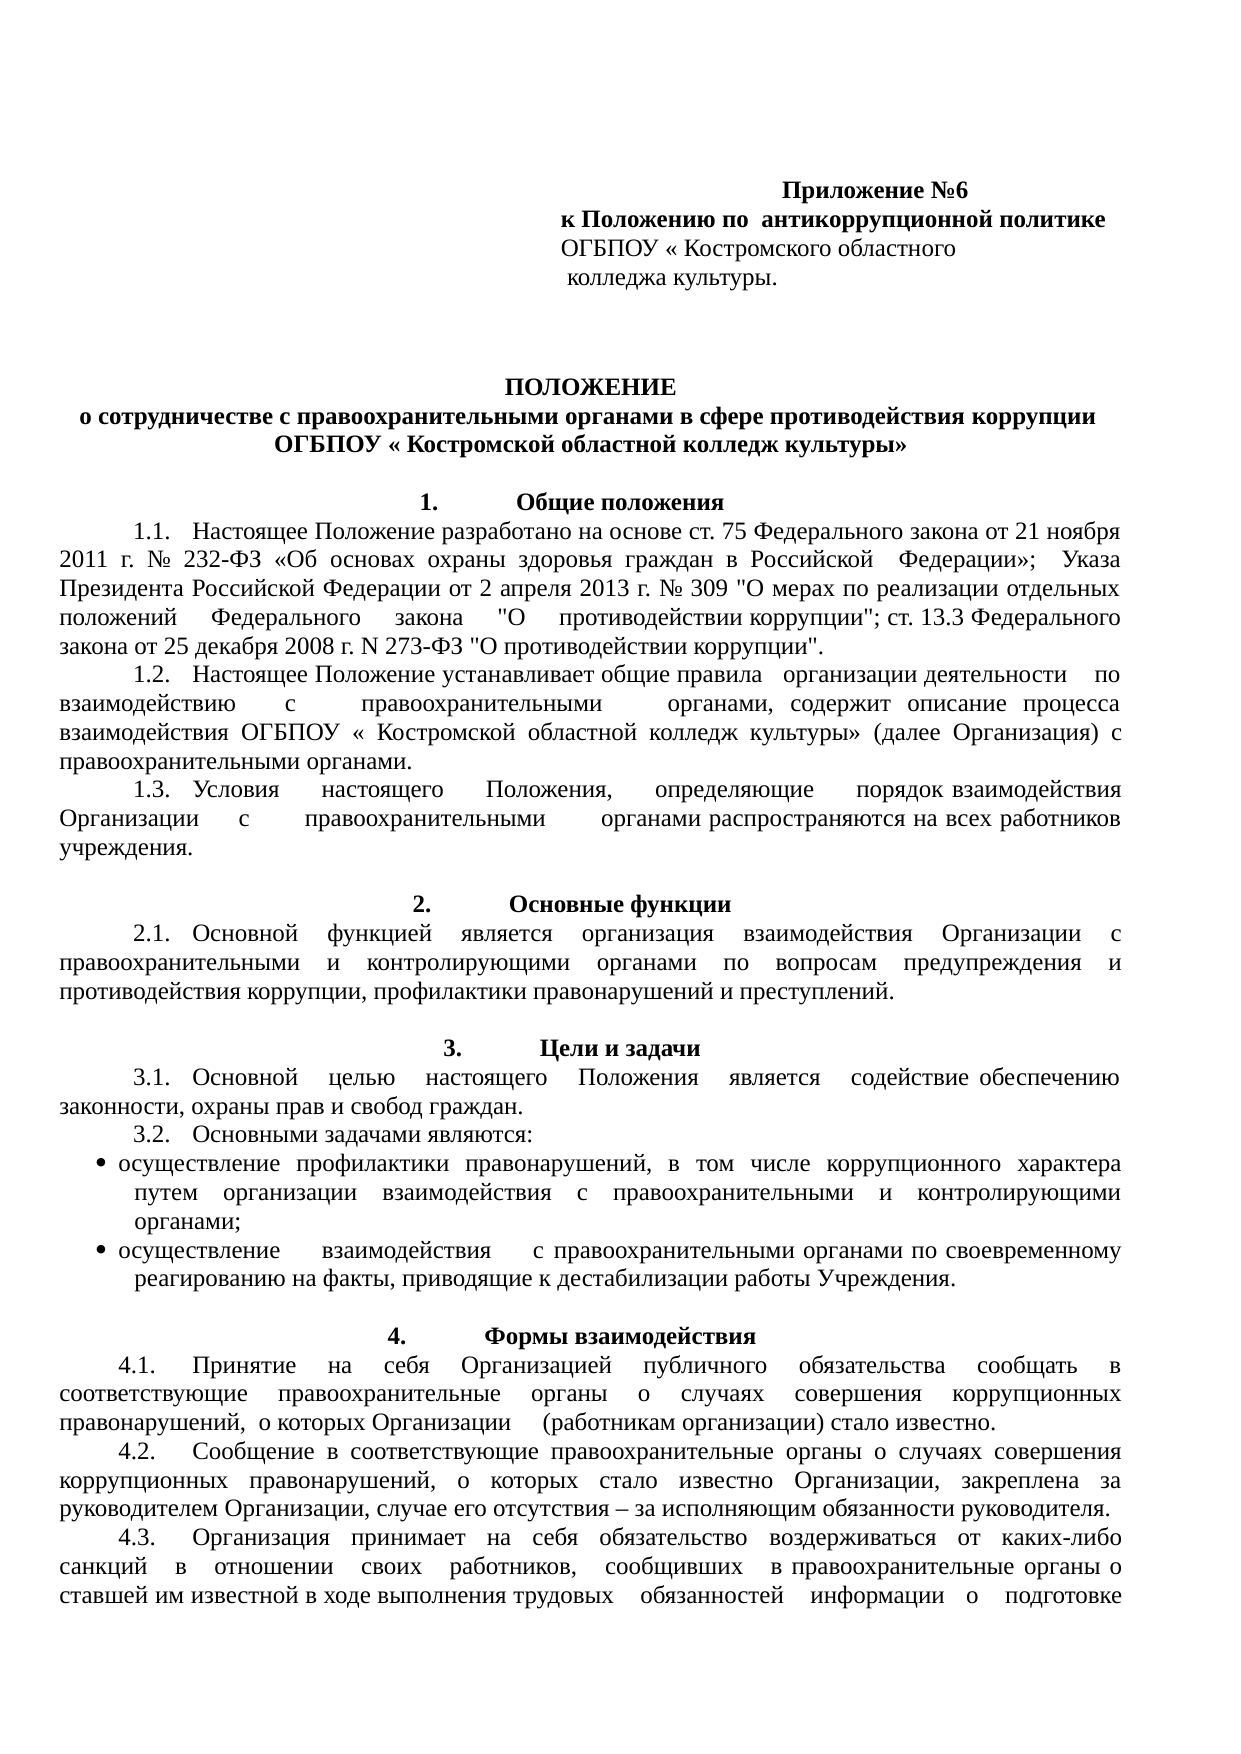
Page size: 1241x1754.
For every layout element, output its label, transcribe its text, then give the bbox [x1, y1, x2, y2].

list Цели и задачи [22, 1033, 1122, 1062]
list Настоящее Положение устанавливает общие правила организации деятельности по взаимодействию с правоохранительными органами, содержит описание процесса взаимодействия ОГБПОУ « Костромской областной колледж культуры» (далее Организация) с правоохранительными органами. [59, 659, 1122, 774]
text ПОЛОЖЕНИЕ [59, 372, 1122, 401]
list Основной функцией является организация взаимодействия Организации с правоохранительными и контролирующими органами по вопросам предупреждения и противодействия коррупции, профилактики правонарушений и преступлений. [59, 918, 1122, 1004]
list Основными задачами являются: [59, 1119, 1122, 1148]
text Приложение №6 [708, 176, 1122, 204]
list Условия настоящего Положения, определяющие порядок взаимодействия Организации с правоохранительными органами распространяются на всех работников учреждения. [59, 774, 1122, 861]
text к Положению по антикоррупционной политике [487, 204, 1122, 233]
list Настоящее Положение разработано на основе ст. 75 Федерального закона от 21 ноября 2011 г. № 232-ФЗ «Об основах охраны здоровья граждан в Российской Федерации»; Указа Президента Российской Федерации от 2 апреля 2013 г. № 309 "О мерах по реализации отдельных положений Федерального закона "О противодействии коррупции"; ст. 13.3 Федерального закона от 25 декабря 2008 г. N 273-ФЗ "О противодействии коррупции". [59, 516, 1122, 659]
text колледжа культуры. [487, 262, 1122, 291]
text о сотрудничестве с правоохранительными органами в сфере противодействия коррупции [59, 401, 1122, 429]
list Общие положения [22, 487, 1122, 516]
list Формы взаимодействия [22, 1321, 1122, 1350]
list Основные функции [22, 889, 1122, 918]
list осуществление взаимодействия с правоохранительными органами по своевременному реагированию на факты, приводящие к дестабилизации работы Учреждения. [97, 1235, 1122, 1292]
list Принятие на себя Организацией публичного обязательства сообщать в соответствующие правоохранительные органы о случаях совершения коррупционных правонарушений, о которых Организации (работникам организации) стало известно. [59, 1350, 1122, 1436]
text ОГБПОУ « Костромского областного [487, 233, 1122, 262]
text ОГБПОУ « Костромской областной колледж культуры» [59, 429, 1122, 458]
list Основной целью настоящего Положения является содействие обеспечению законности, охраны прав и свобод граждан. [59, 1062, 1122, 1119]
list Сообщение в соответствующие правоохранительные органы о случаях совершения коррупционных правонарушений, о которых стало известно Организации, закреплена за руководителем Организации, случае его отсутствия – за исполняющим обязанности руководителя. [59, 1436, 1122, 1522]
list Организация принимает на себя обязательство воздерживаться от каких-либо санкций в отношении своих работников, сообщивших в правоохранительные органы о ставшей им известной в ходе выполнения трудовых обязанностей информации о подготовке [59, 1522, 1122, 1608]
list осуществление профилактики правонарушений, в том числе коррупционного характера путем организации взаимодействия с правоохранительными и контролирующими органами; [97, 1148, 1122, 1235]
